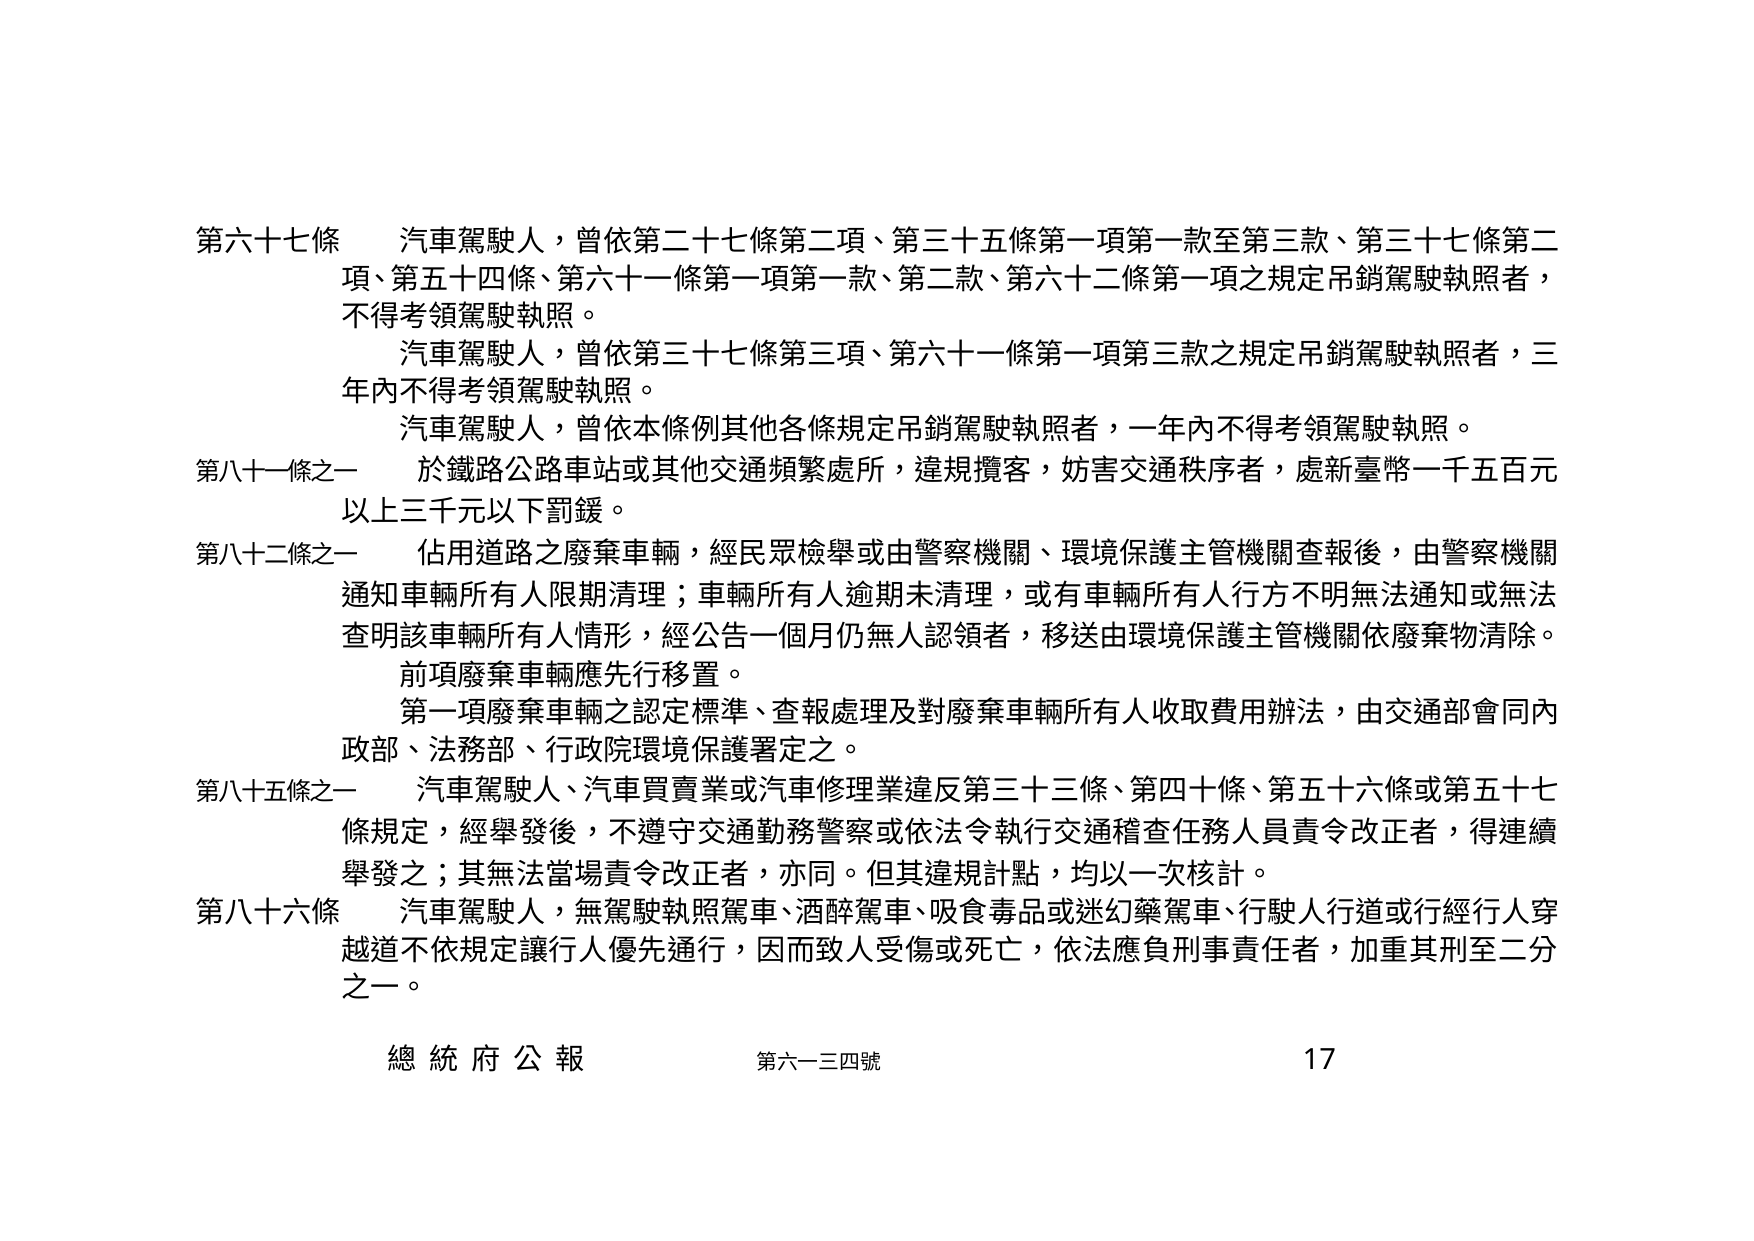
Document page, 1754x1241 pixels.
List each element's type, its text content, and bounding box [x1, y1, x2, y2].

text 汽車駕駛人，曾依本條例其他各條規定吊銷駕駛執照者，一年內不得考領駕駛執照。 [341, 409, 1559, 447]
text 第八十一條之一 於鐵路公路車站或其他交通頻繁處所，違規攬客，妨害交通秩序者，處新臺幣一千五百元以上三千元以下罰鍰。 [195, 447, 1559, 530]
text 第八十二條之一 佔用道路之廢棄車輛，經民眾檢舉或由警察機關、環境保護主管機關查報後，由警察機關通知車輛所有人限期清理；車輛所有人逾期未清理，或有車輛所有人行方不明無法通知或無法查明該車輛所有人情形，經公告一個月仍無人認領者，移送由環境保護主管機關依廢棄物清除。 [195, 530, 1559, 655]
text 第八十六條 汽車駕駛人，無駕駛執照駕車、酒醉駕車、吸食毒品或迷幻藥駕車、行駛人行道或行經行人穿越道不依規定讓行人優先通行，因而致人受傷或死亡，依法應負刑事責任者，加重其刑至二分之一。 [195, 892, 1559, 1005]
text 汽車駕駛人，曾依第三十七條第三項、第六十一條第一項第三款之規定吊銷駕駛執照者，三年內不得考領駕駛執照。 [341, 334, 1559, 409]
text 第六十七條 汽車駕駛人，曾依第二十七條第二項、第三十五條第一項第一款至第三款、第三十七條第二項、第五十四條、第六十一條第一項第一款、第二款、第六十二條第一項之規定吊銷駕駛執照者，不得考領駕駛執照。 [195, 222, 1559, 334]
text 第一項廢棄車輛之認定標準、查報處理及對廢棄車輛所有人收取費用辦法，由交通部會同內政部、法務部、行政院環境保護署定之。 [341, 692, 1559, 767]
text 前項廢棄車輛應先行移置。 [341, 655, 1559, 692]
text 第八十五條之一 汽車駕駛人、汽車買賣業或汽車修理業違反第三十三條、第四十條、第五十六條或第五十七條規定，經舉發後，不遵守交通勤務警察或依法令執行交通稽查任務人員責令改正者，得連續舉發之；其無法當場責令改正者，亦同。但其違規計點，均以一次核計。 [195, 767, 1559, 892]
